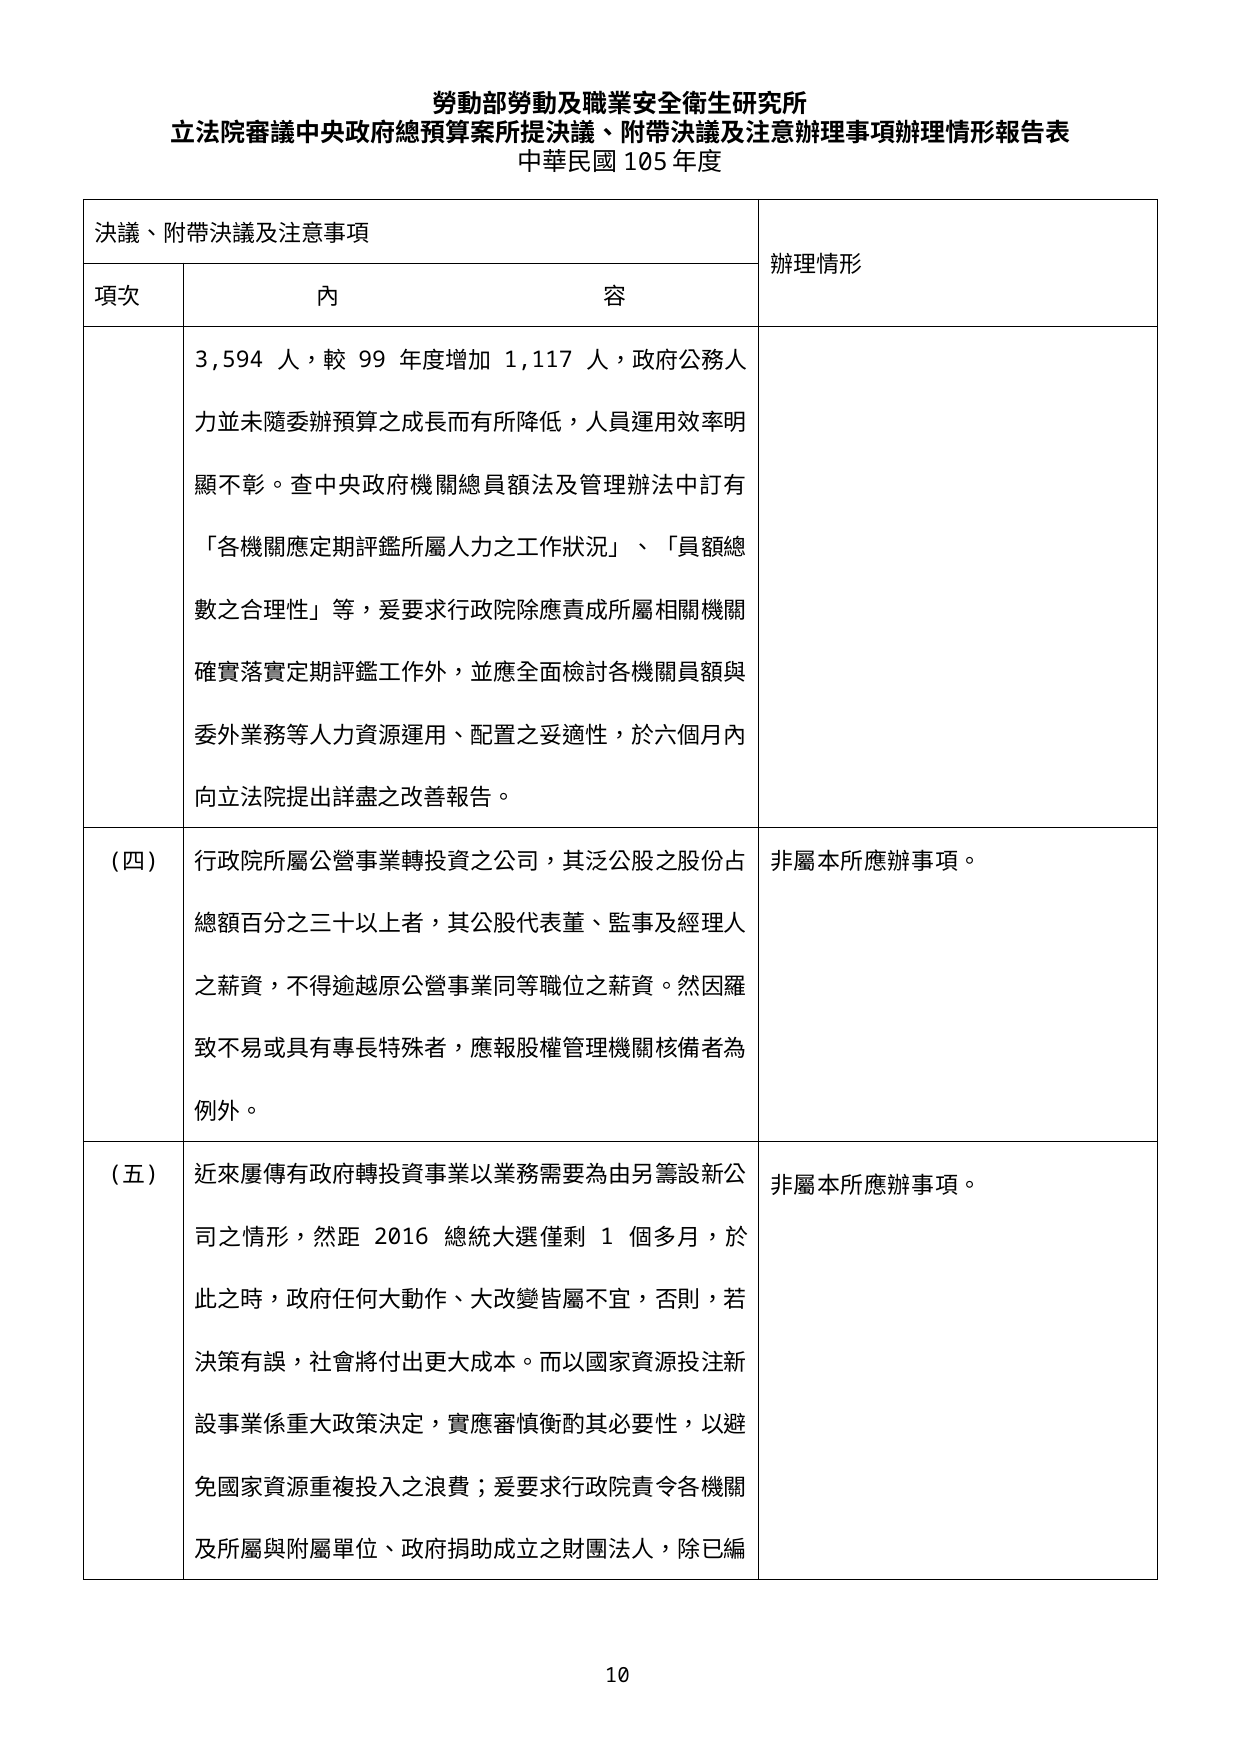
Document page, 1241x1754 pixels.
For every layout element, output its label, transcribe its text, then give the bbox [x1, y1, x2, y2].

table_cell 非屬本所應辦事項。 [759, 828, 1157, 1141]
table_cell 近來屢傳有政府轉投資事業以業務需要為由另籌設新公司之情形，然距 2016 總統大選僅剩 1 個多月，於此之時，政府任何大動作、大改變皆屬不宜，否則，若決策有誤，社會將付出更大成本。而以國家資源投注新設事業係重大政策決定，實應審慎衡酌其必要性，以避免國家資源重複投入之浪費；爰要求行政院責令各機關及所屬與附屬單位、政府捐助成立之財團法人，除已編 [184, 1142, 758, 1579]
table_cell (五) [84, 1142, 183, 1579]
table_cell [84, 327, 183, 827]
table_cell [759, 327, 1157, 827]
table_cell 非屬本所應辦事項。 [759, 1142, 1157, 1579]
table_cell (四) [84, 828, 183, 1141]
table_cell 內 容 [184, 264, 758, 326]
table_header 辦理情形 [759, 200, 1157, 326]
table_cell 行政院所屬公營事業轉投資之公司，其泛公股之股份占總額百分之三十以上者，其公股代表董、監事及經理人之薪資，不得逾越原公營事業同等職位之薪資。然因羅致不易或具有專長特殊者，應報股權管理機關核備者為例外。 [184, 828, 758, 1141]
table_header 決議、附帶決議及注意事項 [84, 200, 758, 262]
table_cell 3,594 人，較 99 年度增加 1,117 人，政府公務人力並未隨委辦預算之成長而有所降低，人員運用效率明顯不彰。查中央政府機關總員額法及管理辦法中訂有「各機關應定期評鑑所屬人力之工作狀況」、「員額總數之合理性」等，爰要求行政院除應責成所屬相關機關確實落實定期評鑑工作外，並應全面檢討各機關員額與委外業務等人力資源運用、配置之妥適性，於六個月內向立法院提出詳盡之改善報告。 [184, 327, 758, 827]
table_cell 項次 [84, 264, 183, 326]
